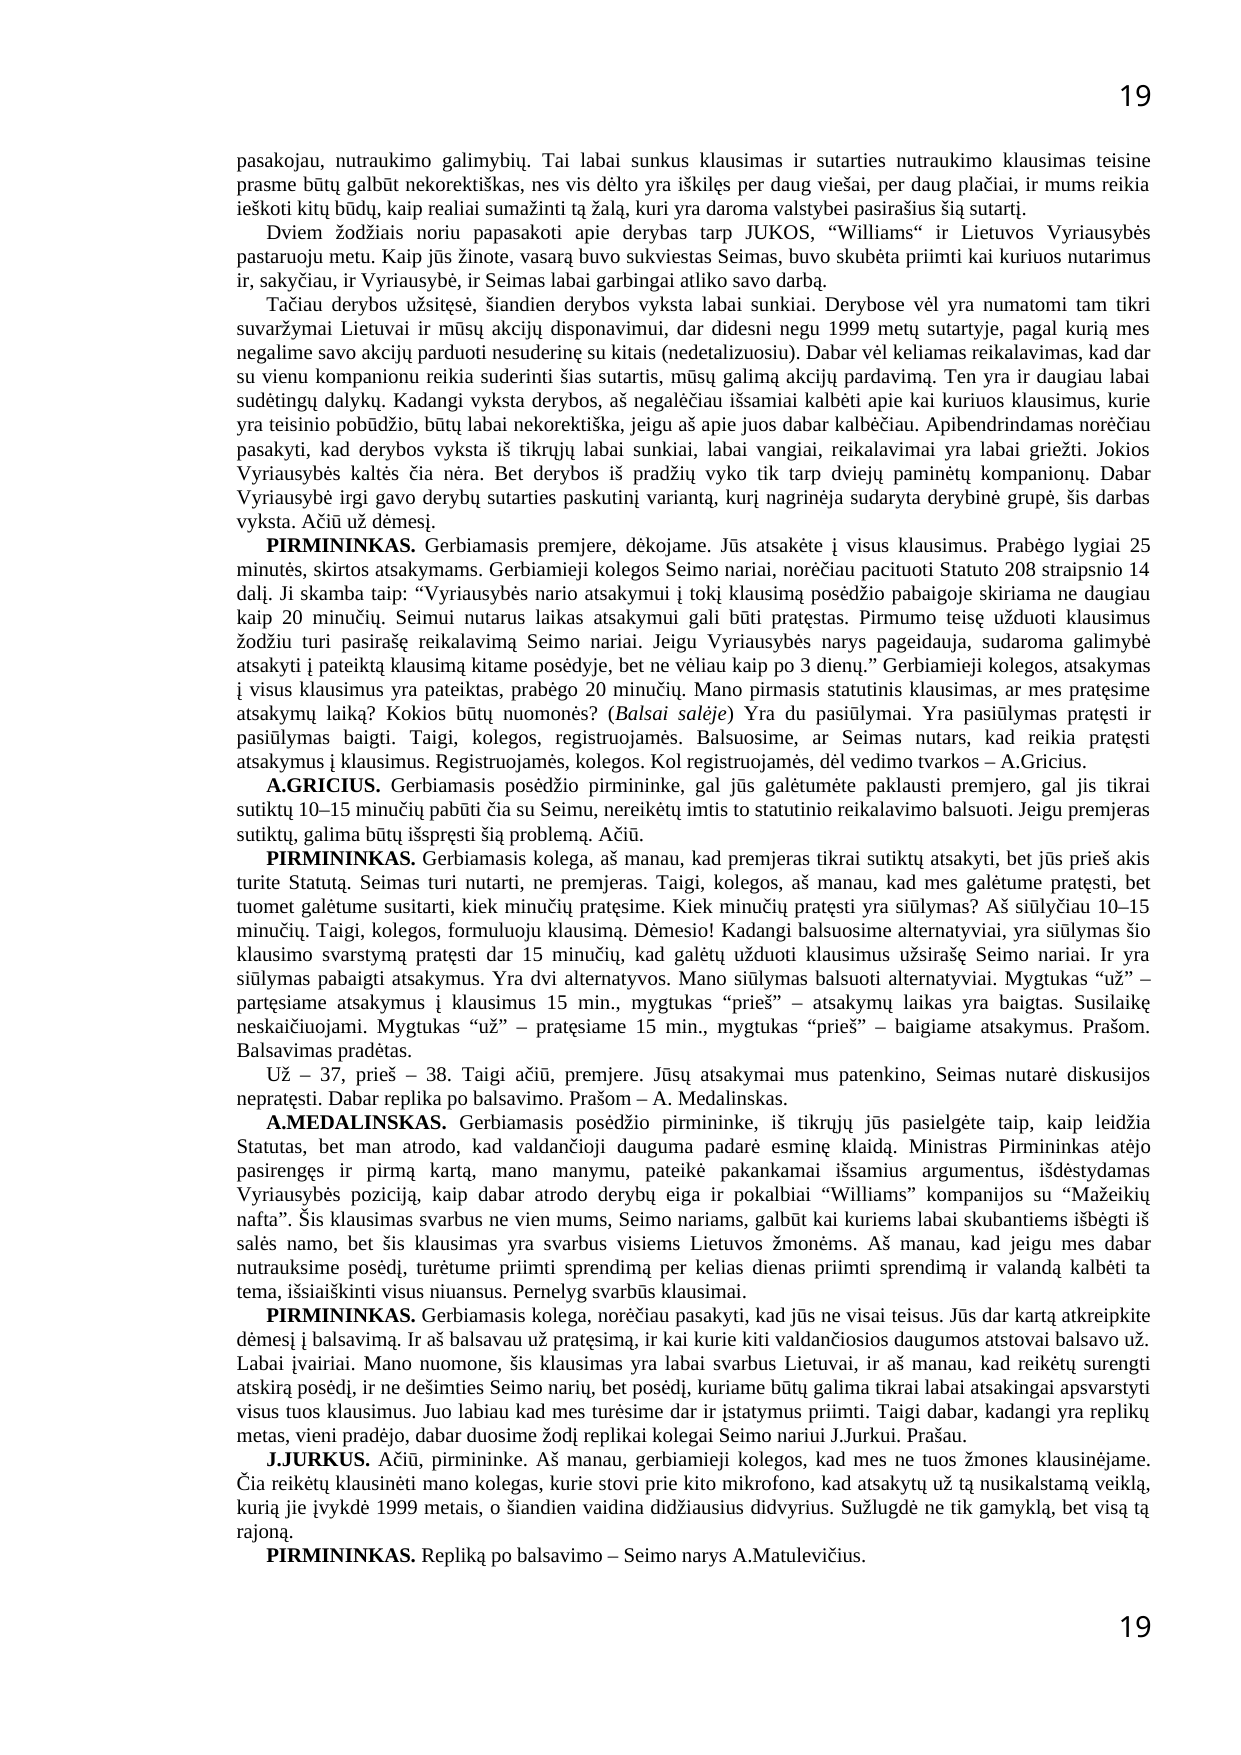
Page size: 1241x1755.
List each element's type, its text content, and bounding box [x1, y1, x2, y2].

text A.MEDALINSKAS. Gerbiamasis posėdžio pirmininke, iš tikrųjų jūs pasielgėte taip, kaip leidžia Statutas, bet man atrodo, kad valdančioji dauguma padarė esminę klaidą. Ministras Pirmininkas atėjo pasirengęs ir pirmą kartą, mano manymu, pateikė pakankamai išsamius argumentus, išdėstydamas Vyriausybės poziciją, kaip dabar atrodo derybų eiga ir pokalbiai “Williams” kompanijos su “Mažeikių nafta”. Šis klausimas svarbus ne vien mums, Seimo nariams, galbūt kai kuriems labai skubantiems išbėgti iš salės namo, bet šis klausimas yra svarbus visiems Lietuvos žmonėms. Aš manau, kad jeigu mes dabar nutrauksime posėdį, turėtume priimti sprendimą per kelias dienas priimti sprendimą ir valandą kalbėti ta tema, išsiaiškinti visus niuansus. Pernelyg svarbūs klausimai. [236, 1110, 1152, 1303]
text PIRMININKAS. Repliką po balsavimo – Seimo narys A.Matulevičius. [236, 1543, 1152, 1567]
text PIRMININKAS. Gerbiamasis premjere, dėkojame. Jūs atsakėte į visus klausimus. Prabėgo lygiai 25 minutės, skirtos atsakymams. Gerbiamieji kolegos Seimo nariai, norėčiau pacituoti Statuto 208 straipsnio 14 dalį. Ji skamba taip: “Vyriausybės nario atsakymui į tokį klausimą posėdžio pabaigoje skiriama ne daugiau kaip 20 minučių. Seimui nutarus laikas atsakymui gali būti pratęstas. Pirmumo teisę užduoti klausimus žodžiu turi pasirašę reikalavimą Seimo nariai. Jeigu Vyriausybės narys pageidauja, sudaroma galimybė atsakyti į pateiktą klausimą kitame posėdyje, bet ne vėliau kaip po 3 dienų.” Gerbiamieji kolegos, atsakymas į visus klausimus yra pateiktas, prabėgo 20 minučių. Mano pirmasis statutinis klausimas, ar mes pratęsime atsakymų laiką? Kokios būtų nuomonės? (Balsai salėje) Yra du pasiūlymai. Yra pasiūlymas pratęsti ir pasiūlymas baigti. Taigi, kolegos, registruojamės. Balsuosime, ar Seimas nutars, kad reikia pratęsti atsakymus į klausimus. Registruojamės, kolegos. Kol registruojamės, dėl vedimo tvarkos – A.Gricius. [236, 533, 1152, 773]
text pasakojau, nutraukimo galimybių. Tai labai sunkus klausimas ir sutarties nutraukimo klausimas teisine prasme būtų galbūt nekorektiškas, nes vis dėlto yra iškilęs per daug viešai, per daug plačiai, ir mums reikia ieškoti kitų būdų, kaip realiai sumažinti tą žalą, kuri yra daroma valstybei pasirašius šią sutartį. [236, 148, 1152, 220]
text J.JURKUS. Ačiū, pirmininke. Aš manau, gerbiamieji kolegos, kad mes ne tuos žmones klausinėjame. Čia reikėtų klausinėti mano kolegas, kurie stovi prie kito mikrofono, kad atsakytų už tą nusikalstamą veiklą, kurią jie įvykdė 1999 metais, o šiandien vaidina didžiausius didvyrius. Sužlugdė ne tik gamyklą, bet visą tą rajoną. [236, 1447, 1152, 1543]
text Tačiau derybos užsitęsė, šiandien derybos vyksta labai sunkiai. Derybose vėl yra numatomi tam tikri suvaržymai Lietuvai ir mūsų akcijų disponavimui, dar didesni negu 1999 metų sutartyje, pagal kurią mes negalime savo akcijų parduoti nesuderinę su kitais (nedetalizuosiu). Dabar vėl keliamas reikalavimas, kad dar su vienu kompanionu reikia suderinti šias sutartis, mūsų galimą akcijų pardavimą. Ten yra ir daugiau labai sudėtingų dalykų. Kadangi vyksta derybos, aš negalėčiau išsamiai kalbėti apie kai kuriuos klausimus, kurie yra teisinio pobūdžio, būtų labai nekorektiška, jeigu aš apie juos dabar kalbėčiau. Apibendrindamas norėčiau pasakyti, kad derybos vyksta iš tikrųjų labai sunkiai, labai vangiai, reikalavimai yra labai griežti. Jokios Vyriausybės kaltės čia nėra. Bet derybos iš pradžių vyko tik tarp dviejų paminėtų kompanionų. Dabar Vyriausybė irgi gavo derybų sutarties paskutinį variantą, kurį nagrinėja sudaryta derybinė grupė, šis darbas vyksta. Ačiū už dėmesį. [236, 292, 1152, 533]
text PIRMININKAS. Gerbiamasis kolega, norėčiau pasakyti, kad jūs ne visai teisus. Jūs dar kartą atkreipkite dėmesį į balsavimą. Ir aš balsavau už pratęsimą, ir kai kurie kiti valdančiosios daugumos atstovai balsavo už. Labai įvairiai. Mano nuomone, šis klausimas yra labai svarbus Lietuvai, ir aš manau, kad reikėtų surengti atskirą posėdį, ir ne dešimties Seimo narių, bet posėdį, kuriame būtų galima tikrai labai atsakingai apsvarstyti visus tuos klausimus. Juo labiau kad mes turėsime dar ir įstatymus priimti. Taigi dabar, kadangi yra replikų metas, vieni pradėjo, dabar duosime žodį replikai kolegai Seimo nariui J.Jurkui. Prašau. [236, 1303, 1152, 1447]
text PIRMININKAS. Gerbiamasis kolega, aš manau, kad premjeras tikrai sutiktų atsakyti, bet jūs prieš akis turite Statutą. Seimas turi nutarti, ne premjeras. Taigi, kolegos, aš manau, kad mes galėtume pratęsti, bet tuomet galėtume susitarti, kiek minučių pratęsime. Kiek minučių pratęsti yra siūlymas? Aš siūlyčiau 10–15 minučių. Taigi, kolegos, formuluoju klausimą. Dėmesio! Kadangi balsuosime alternatyviai, yra siūlymas šio klausimo svarstymą pratęsti dar 15 minučių, kad galėtų užduoti klausimus užsirašę Seimo nariai. Ir yra siūlymas pabaigti atsakymus. Yra dvi alternatyvos. Mano siūlymas balsuoti alternatyviai. Mygtukas “už” – partęsiame atsakymus į klausimus 15 min., mygtukas “prieš” – atsakymų laikas yra baigtas. Susilaikę neskaičiuojami. Mygtukas “už” – pratęsiame 15 min., mygtukas “prieš” – baigiame atsakymus. Prašom. Balsavimas pradėtas. [236, 846, 1152, 1062]
text Už – 37, prieš – 38. Taigi ačiū, premjere. Jūsų atsakymai mus patenkino, Seimas nutarė diskusijos nepratęsti. Dabar replika po balsavimo. Prašom – A. Medalinskas. [236, 1062, 1152, 1110]
text Dviem žodžiais noriu papasakoti apie derybas tarp JUKOS, “Williams“ ir Lietuvos Vyriausybės pastaruoju metu. Kaip jūs žinote, vasarą buvo sukviestas Seimas, buvo skubėta priimti kai kuriuos nutarimus ir, sakyčiau, ir Vyriausybė, ir Seimas labai garbingai atliko savo darbą. [236, 220, 1152, 292]
text A.GRICIUS. Gerbiamasis posėdžio pirmininke, gal jūs galėtumėte paklausti premjero, gal jis tikrai sutiktų 10–15 minučių pabūti čia su Seimu, nereikėtų imtis to statutinio reikalavimo balsuoti. Jeigu premjeras sutiktų, galima būtų išspręsti šią problemą. Ačiū. [236, 773, 1152, 846]
